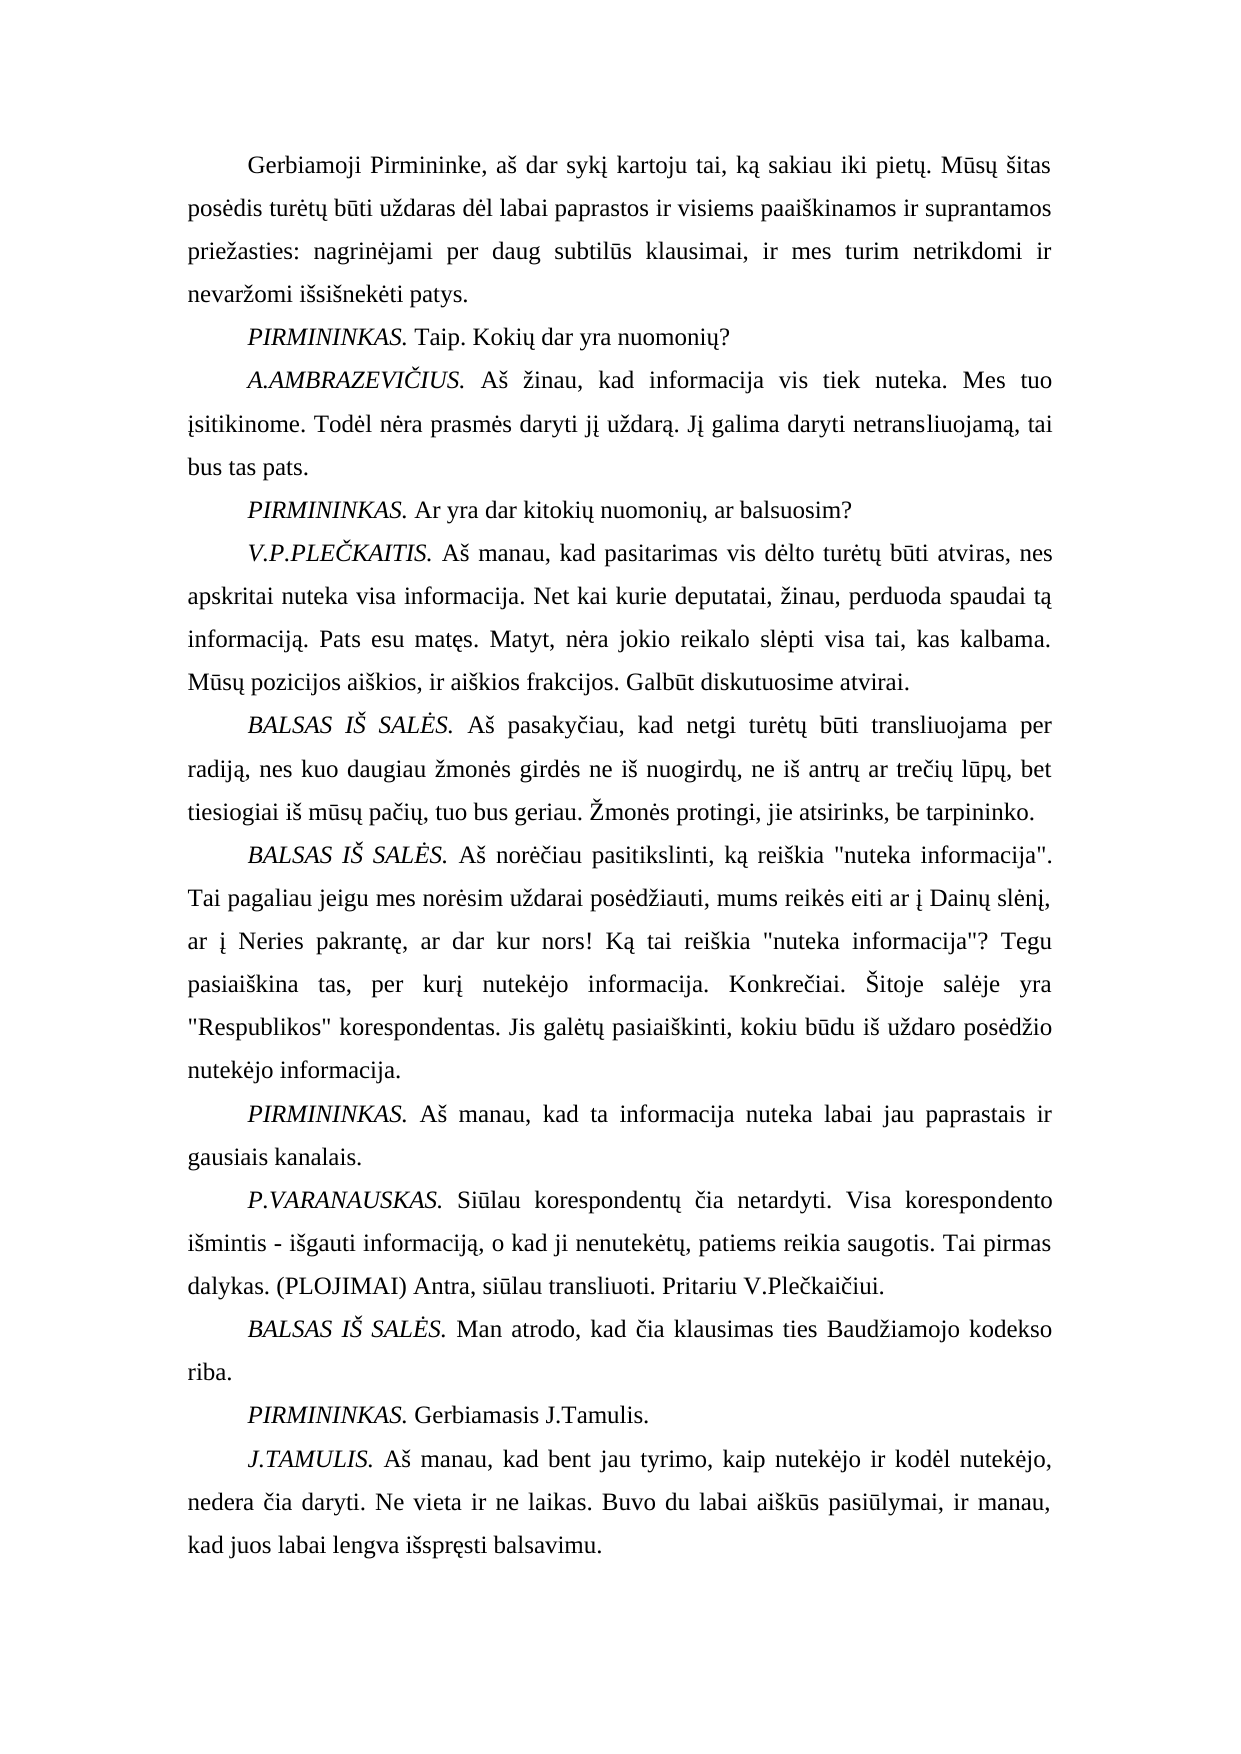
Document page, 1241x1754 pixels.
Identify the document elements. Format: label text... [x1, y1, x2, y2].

text Gerbiamoji Pirmininke, aš dar sykį kartoju tai, ką sakiau iki pietų. Mūsų šitas posėdis turėtų būti uždaras dėl labai paprastos ir visiems paaiškinamos ir suprantamos priežasties: nagrinėjami per daug subtilūs klausimai, ir mes turim netrikdomi ir nevaržomi išsišnekėti patys. [187, 150, 1053, 308]
text BALSAS IŠ SALĖS. Aš norėčiau pasitikslinti, ką reiškia "nuteka infor­macija". Tai pagaliau jeigu mes norėsim uždarai posėdžiauti, mums reikės eiti ar į Dainų slėnį, ar į Neries pakrantę, ar dar kur nors! Ką tai reiškia "nuteka informacija"? Tegu pasiaiškina tas, per kurį nutekėjo informacija. Konkrečiai. Šitoje salėje yra "Respublikos" korespondentas. Jis galėtų pa­siaiškinti, kokiu būdu iš uždaro posėdžio nutekėjo informacija. [187, 840, 1053, 1084]
text A.AMBRAZEVIČIUS. Aš žinau, kad informacija vis tiek nuteka. Mes tuo įsitikinome. Todėl nėra prasmės daryti jį uždarą. Jį galima daryti netrans­liuojamą, tai bus tas pats. [187, 366, 1053, 481]
text J.TAMULIS. Aš manau, kad bent jau tyrimo, kaip nutekėjo ir kodėl nutekėjo, nedera čia daryti. Ne vieta ir ne laikas. Buvo du labai aiškūs pasiūlymai, ir manau, kad juos labai lengva išspręsti balsavimu. [187, 1444, 1053, 1559]
text V.P.PLEČKAITIS. Aš manau, kad pasitarimas vis dėlto turėtų būti atvi­ras, nes apskritai nuteka visa informacija. Net kai kurie deputatai, žinau, perduoda spaudai tą informaciją. Pats esu matęs. Matyt, nėra jokio reikalo slėpti visa tai, kas kalbama. Mūsų pozicijos aiškios, ir aiškios frakcijos. Galbūt diskutuosime atvirai. [187, 538, 1053, 696]
text P.VARANAUSKAS. Siūlau korespondentų čia netardyti. Visa korespon­dento išmintis - išgauti informaciją, o kad ji nenutekėtų, patiems reikia saugotis. Tai pirmas dalykas. (PLOJIMAI) Antra, siūlau transliuoti. Pritariu V.Plečkaičiui. [187, 1185, 1053, 1300]
text BALSAS IŠ SALĖS. Man atrodo, kad čia klausimas ties Baudžiamojo kodekso riba. [187, 1314, 1053, 1386]
text PIRMININKAS. Gerbiamasis J.Tamulis. [187, 1401, 1053, 1429]
text PIRMININKAS. Aš manau, kad ta informacija nuteka labai jau paprastais ir gausiais kanalais. [187, 1099, 1053, 1171]
text PIRMININKAS. Ar yra dar kitokių nuomonių, ar balsuosim? [187, 495, 1053, 524]
text PIRMININKAS. Taip. Kokių dar yra nuomonių? [187, 322, 1053, 351]
text BALSAS IŠ SALĖS. Aš pasakyčiau, kad netgi turėtų būti transliuojama per radiją, nes kuo daugiau žmonės girdės ne iš nuogirdų, ne iš antrų ar trečių lūpų, bet tiesiogiai iš mūsų pačių, tuo bus geriau. Žmonės protingi, jie atsirinks, be tarpininko. [187, 711, 1053, 826]
